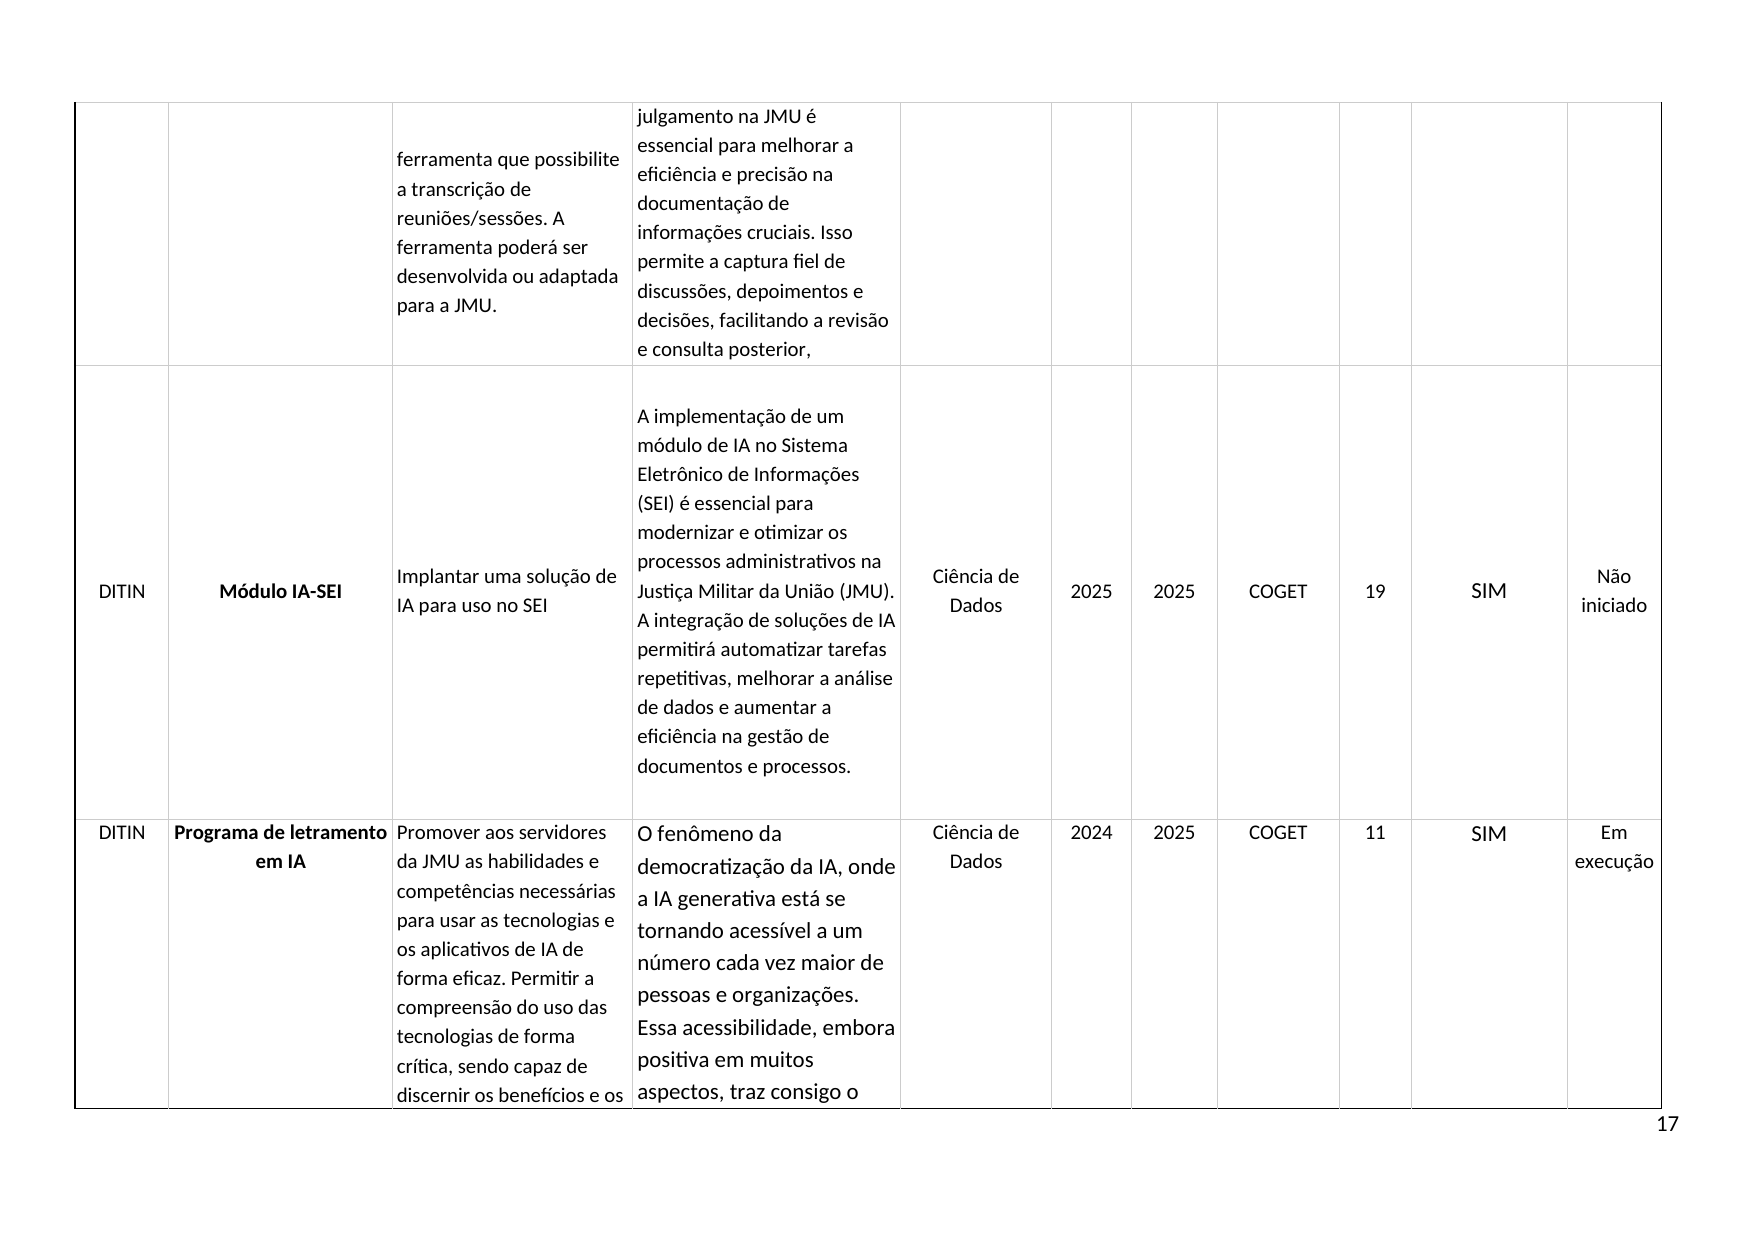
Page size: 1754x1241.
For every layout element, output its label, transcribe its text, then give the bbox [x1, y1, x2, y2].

table_cell ferramenta que possibilite a transcrição de reuniões/sessões. A ferramenta poderá ser desenvolvida ou adaptada para a JMU. [393, 103, 632, 365]
table_cell 2025 [1052, 366, 1131, 818]
table_cell Ciência de Dados [901, 366, 1051, 818]
table_cell Ciência de Dados [901, 820, 1051, 1107]
table_cell [76, 103, 168, 365]
table_cell [1218, 103, 1339, 365]
table_cell 2024 [1052, 820, 1131, 1107]
table_cell SIM [1412, 366, 1567, 818]
table_cell SIM [1412, 820, 1567, 1107]
table_cell Em execução [1568, 820, 1661, 1107]
table_cell Promover aos servidores da JMU as habilidades e competências necessárias para usar as tecnologias e os aplicativos de IA de forma eficaz. Permitir a compreensão do uso das tecnologias de forma crítica, sendo capaz de discernir os benefícios e os [393, 820, 632, 1107]
table_cell 2025 [1132, 820, 1217, 1107]
table_cell julgamento na JMU é essencial para melhorar a eficiência e precisão na documentação de informações cruciais. Isso permite a captura fiel de discussões, depoimentos e decisões, facilitando a revisão e consulta posterior, [633, 103, 900, 365]
table_cell Implantar uma solução de IA para uso no SEI [393, 366, 632, 818]
table_cell [901, 103, 1051, 365]
table_cell [1568, 103, 1661, 365]
table_cell 19 [1340, 366, 1411, 818]
table_cell Módulo IA-SEI [169, 366, 392, 818]
table_cell 11 [1340, 820, 1411, 1107]
table_cell [169, 103, 392, 365]
table_cell Programa de letramento em IA [169, 820, 392, 1107]
table_cell [1052, 103, 1131, 365]
table_cell DITIN [76, 366, 168, 818]
table_cell 2025 [1132, 366, 1217, 818]
table_cell DITIN [76, 820, 168, 1107]
table_cell [1340, 103, 1411, 365]
table_cell COGET [1218, 820, 1339, 1107]
table_cell A implementação de um módulo de IA no Sistema Eletrônico de Informações (SEI) é essencial para modernizar e otimizar os processos administrativos na Justiça Militar da União (JMU). A integração de soluções de IA permitirá automatizar tarefas repetitivas, melhorar a análise de dados e aumentar a eficiência na gestão de documentos e processos. [633, 366, 900, 818]
table_cell Não iniciado [1568, 366, 1661, 818]
table_cell [1132, 103, 1217, 365]
table_cell [1412, 103, 1567, 365]
table_cell COGET [1218, 366, 1339, 818]
table_cell O fenômeno da democratização da IA, onde a IA generativa está se tornando acessível a um número cada vez maior de pessoas e organizações. Essa acessibilidade, embora positiva em muitos aspectos, traz consigo o [633, 820, 900, 1107]
